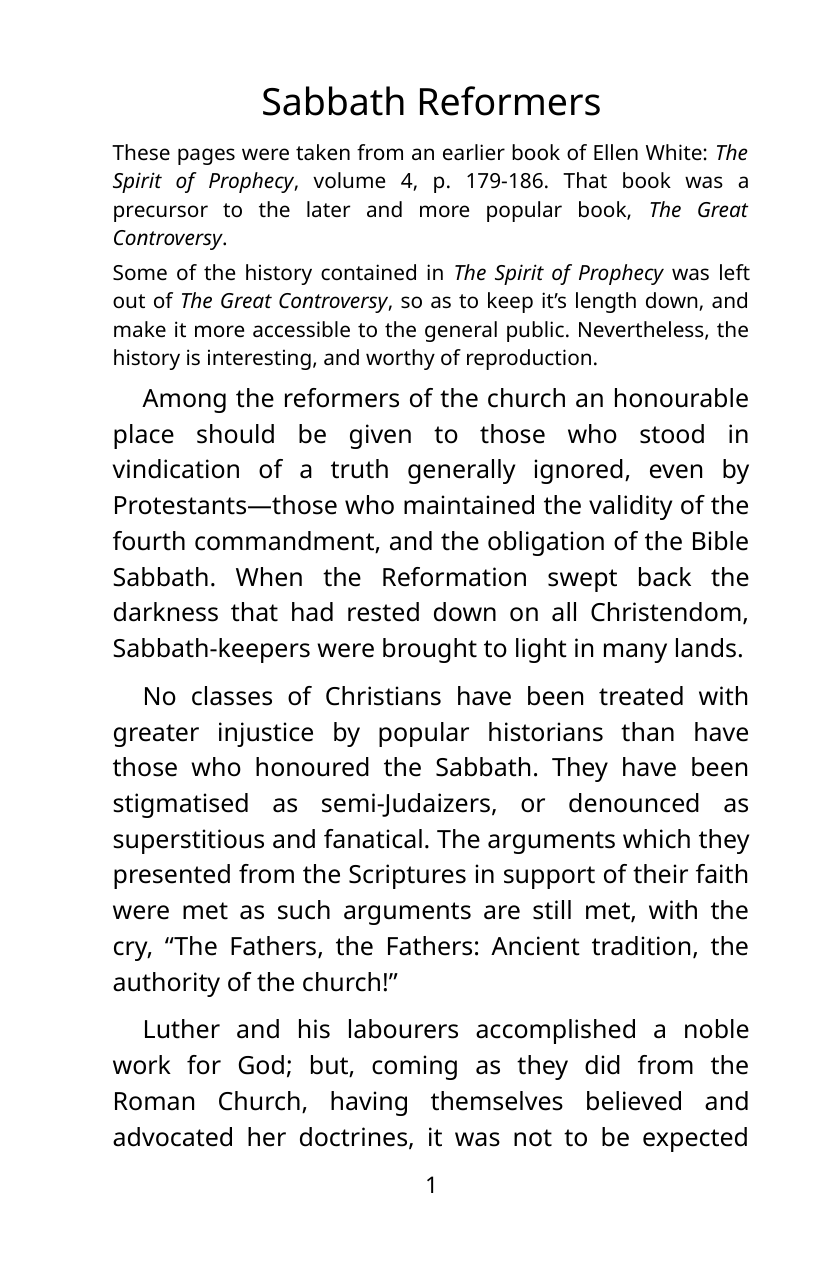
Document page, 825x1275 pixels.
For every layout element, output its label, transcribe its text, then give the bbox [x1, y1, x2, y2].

text Luther and his labourers accomplished a noble work for God; but, coming as they did from the Roman Church, having themselves believed and advocated her doctrines, it was not to be expected [112, 1012, 750, 1153]
text Some of the history contained in The Spirit of Prophecy was left out of The Great Controversy, so as to keep it’s length down, and make it more accessible to the general public. Nevertheless, the history is interesting, and worthy of reproduction. [112, 258, 750, 372]
text These pages were taken from an earlier book of Ellen White: The Spirit of Prophecy, volume 4, p. 179-186. That book was a precursor to the later and more popular book, The Great Controversy. [112, 138, 750, 252]
text No classes of Christians have been treated with greater injustice by popular historians than have those who honoured the Sabbath. They have been stigmatised as semi-Judaizers, or denounced as superstitious and fanatical. The arguments which they presented from the Scriptures in support of their faith were met as such arguments are still met, with the cry, “The Fathers, the Fathers: Ancient tradition, the authority of the church!” [112, 678, 750, 998]
text Among the reformers of the church an honourable place should be given to those who stood in vindication of a truth generally ignored, even by Protestants—those who maintained the validity of the fourth commandment, and the obligation of the Bible Sabbath. When the Reformation swept back the darkness that had rested down on all Christendom, Sabbath-keepers were brought to light in many lands. [112, 381, 750, 665]
title Sabbath Reformers [112, 75, 750, 126]
